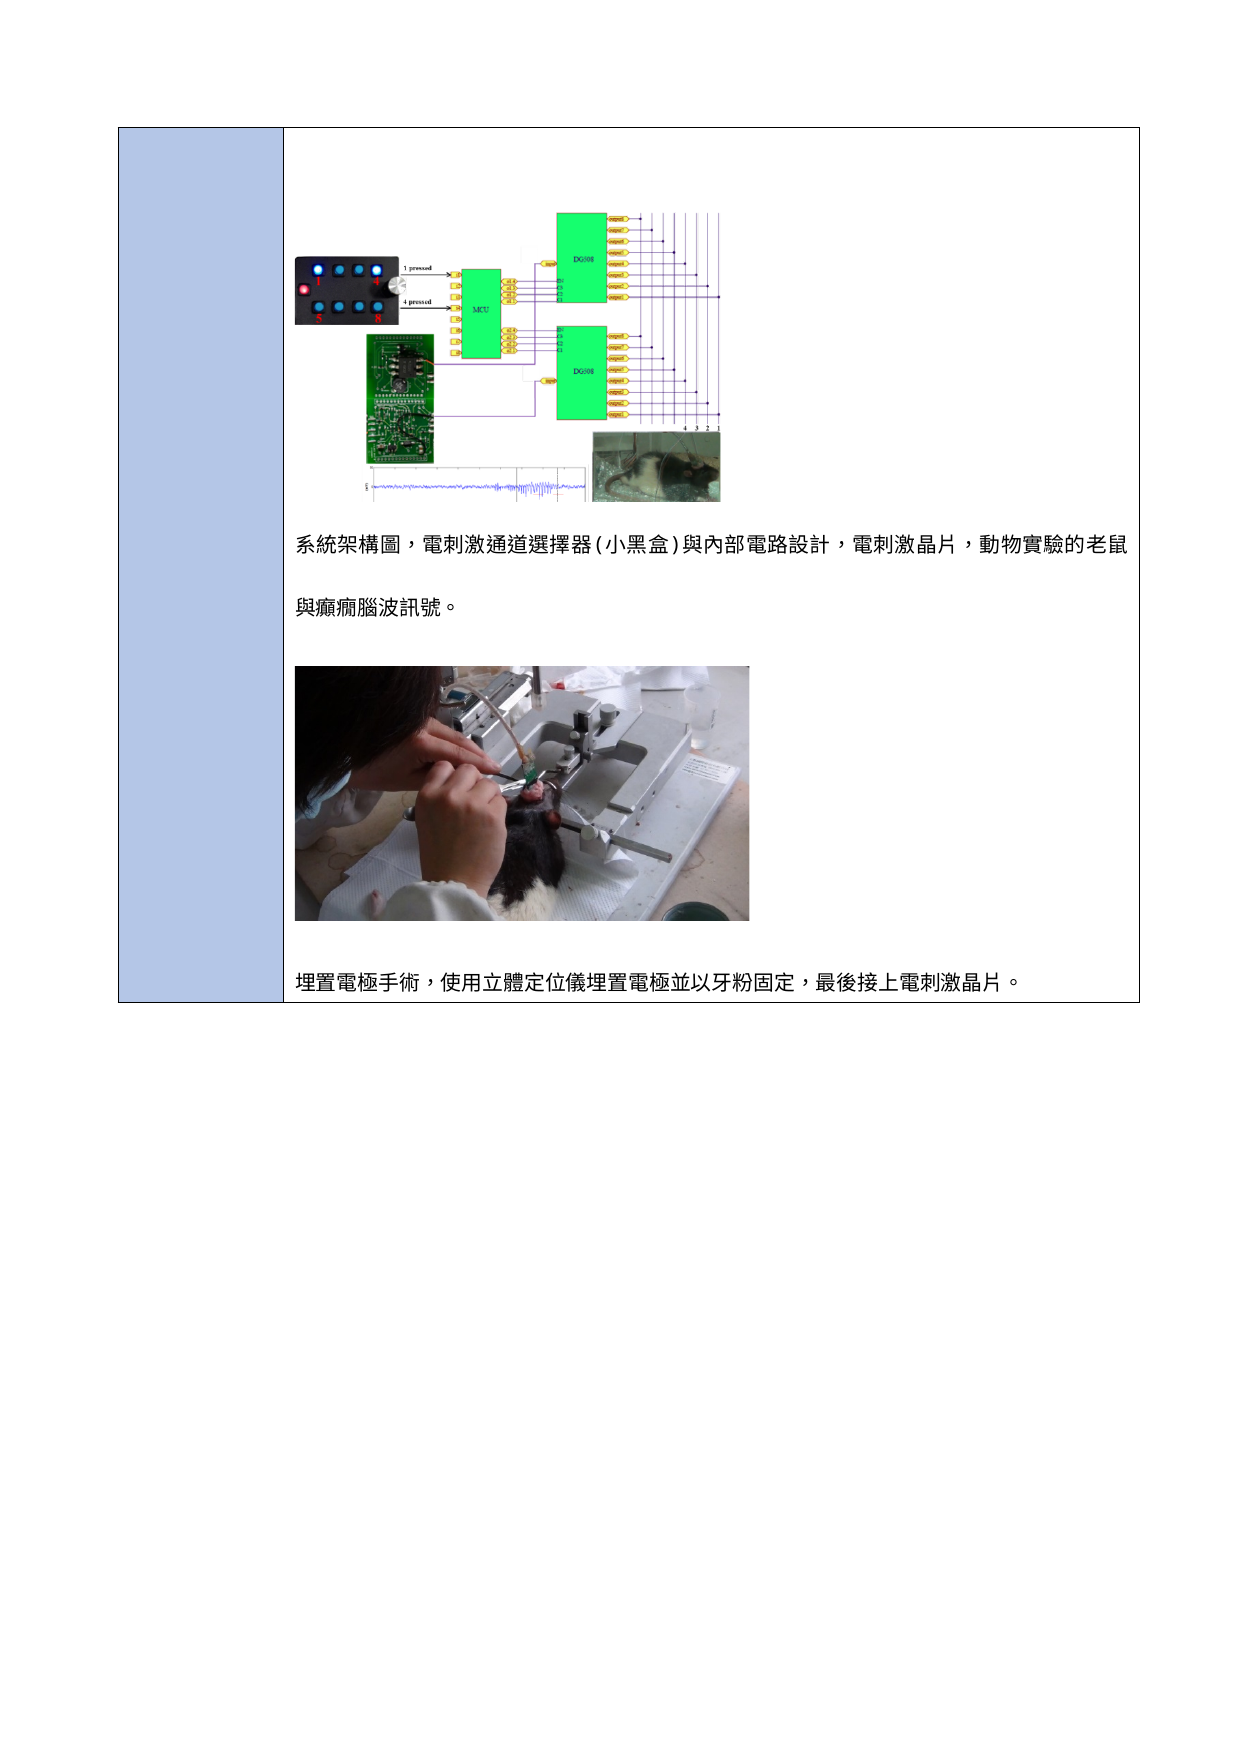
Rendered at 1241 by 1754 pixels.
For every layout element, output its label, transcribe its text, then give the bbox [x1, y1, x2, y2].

table_cell [119, 128, 283, 1002]
table_cell 系統架構圖，電刺激通道選擇器(小黑盒)與內部電路設計，電刺激晶片，動物實驗的老鼠與癲癇腦波訊號。 埋置電極手術，使用立體定位儀埋置電極並以牙粉固定，最後接上電刺激晶片。 [284, 128, 1139, 1002]
